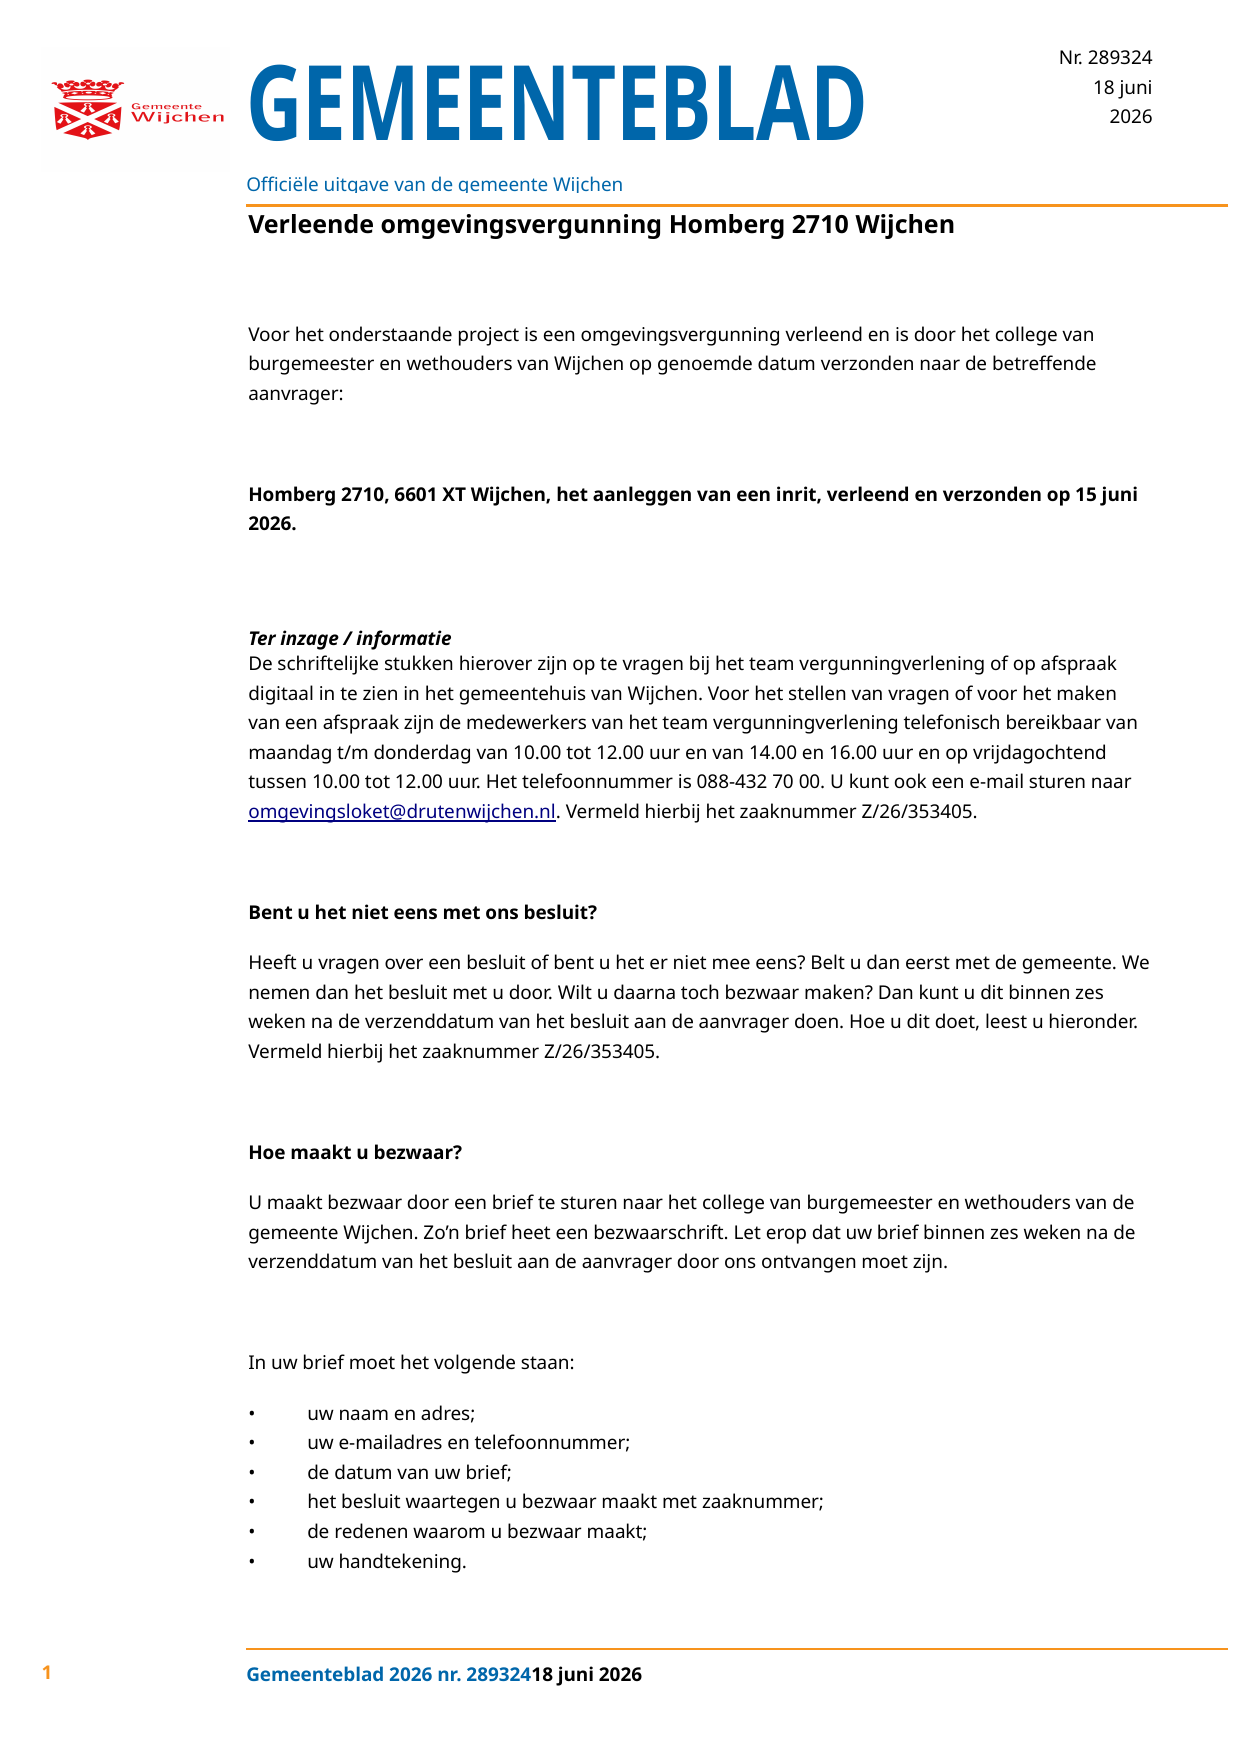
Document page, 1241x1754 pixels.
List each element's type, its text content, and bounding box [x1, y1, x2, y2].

text Ter inzage / informatie [248, 625, 1152, 650]
text Voor het onderstaande project is een omgevingsvergunning verleend en is door het college van burgemeester en wethouders van Wijchen op genoemde datum verzonden naar de betreffende aanvrager: [248, 321, 1152, 406]
text De schriftelijke stukken hierover zijn op te vragen bij het team vergunningverlening of op afspraak digitaal in te zien in het gemeentehuis van Wijchen. Voor het stellen van vragen of voor het maken van een afspraak zijn de medewerkers van het team vergunningverlening telefonisch bereikbaar van maandag t/m donderdag van 10.00 tot 12.00 uur en van 14.00 en 16.00 uur en op vrijdagochtend tussen 10.00 tot 12.00 uur. Het telefoonnummer is 088-432 70 00. U kunt ook een e-mail sturen naar omgevingsloket@drutenwijchen.nl. Vermeld hierbij het zaaknummer Z/26/353405. [248, 650, 1152, 824]
list de datum van uw brief; [248, 1459, 1152, 1485]
list uw handtekening. [248, 1548, 1152, 1574]
text In uw brief moet het volgende staan: [248, 1349, 1152, 1375]
text Bent u het niet eens met ons besluit? [248, 899, 1152, 925]
text Homberg 2710, 6601 XT Wijchen, het aanleggen van een inrit, verleend en verzonden op 15 juni 2026. [248, 481, 1152, 536]
text U maakt bezwaar door een brief te sturen naar het college van burgemeester en wethouders van de gemeente Wijchen. Zo’n brief heet een bezwaarschrift. Let erop dat uw brief binnen zes weken na de verzenddatum van het besluit aan de aanvrager door ons ontvangen moet zijn. [248, 1189, 1152, 1274]
list de redenen waarom u bezwaar maakt; [248, 1518, 1152, 1544]
text Heeft u vragen over een besluit of bent u het er niet mee eens? Belt u dan eerst met de gemeente. We nemen dan het besluit met u door. Wilt u daarna toch bezwaar maken? Dan kunt u dit binnen zes weken na de verzenddatum van het besluit aan de aanvrager doen. Hoe u dit doet, leest u hieronder. Vermeld hierbij het zaaknummer Z/26/353405. [248, 949, 1152, 1064]
text Hoe maakt u bezwaar? [248, 1139, 1152, 1165]
list uw e-mailadres en telefoonnummer; [248, 1429, 1152, 1455]
list het besluit waartegen u bezwaar maakt met zaaknummer; [248, 1489, 1152, 1514]
list uw naam en adres; [248, 1400, 1152, 1426]
picture [41, 47, 231, 172]
text Verleende omgevingsvergunning Homberg 2710 Wijchen [248, 207, 1152, 241]
